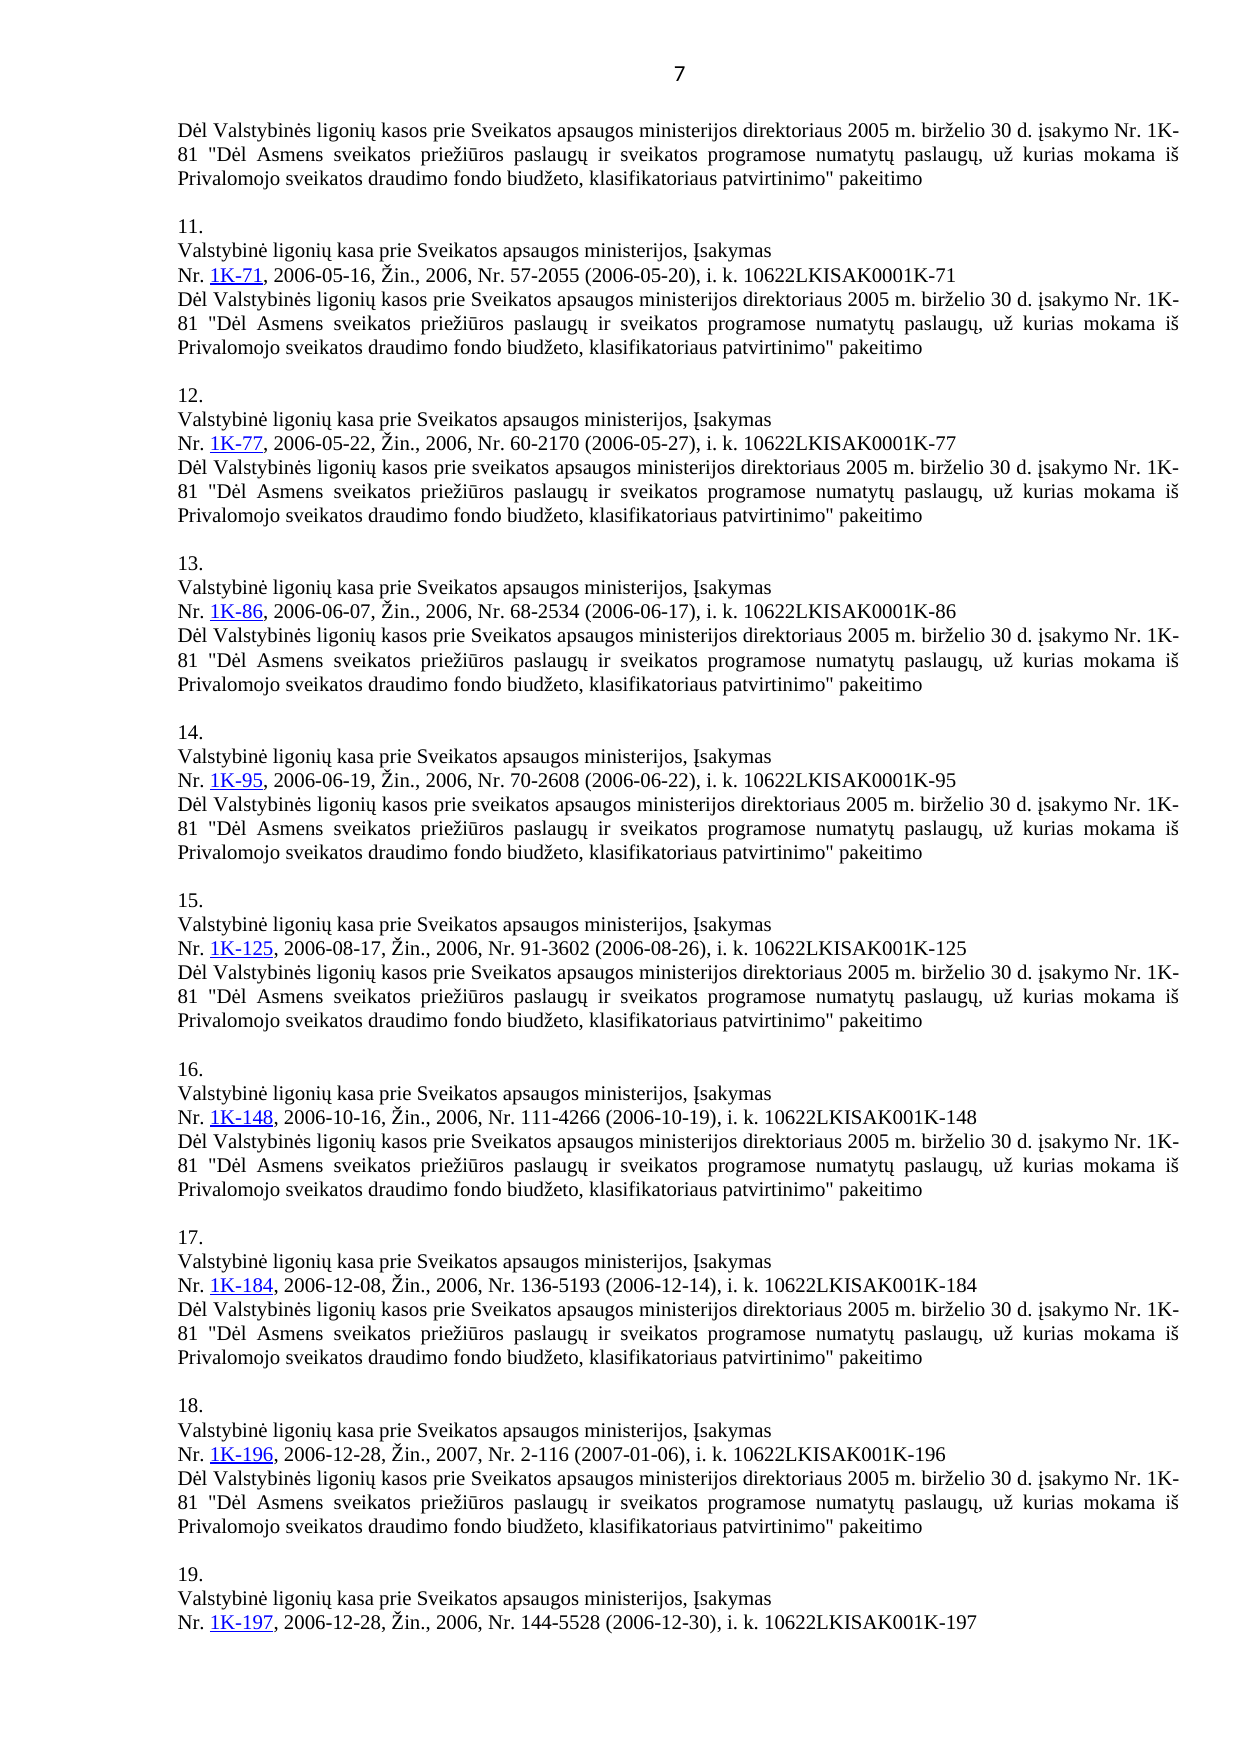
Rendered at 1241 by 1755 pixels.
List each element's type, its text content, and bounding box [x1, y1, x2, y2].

text Valstybinė ligonių kasa prie Sveikatos apsaugos ministerijos, Įsakymas [177, 1249, 1181, 1273]
text Valstybinė ligonių kasa prie Sveikatos apsaugos ministerijos, Įsakymas [177, 912, 1181, 936]
text Valstybinė ligonių kasa prie Sveikatos apsaugos ministerijos, Įsakymas [177, 575, 1181, 599]
text Dėl Valstybinės ligonių kasos prie Sveikatos apsaugos ministerijos direktoriaus 2005 m. birželio 30 d. įsakymo Nr. 1K-81 "Dėl Asmens sveikatos priežiūros paslaugų ir sveikatos programose numatytų paslaugų, už kurias mokama iš Privalomojo sveikatos draudimo fondo biudžeto, klasifikatoriaus patvirtinimo" pakeitimo [177, 623, 1181, 696]
text Nr. 1K-184, 2006-12-08, Žin., 2006, Nr. 136-5193 (2006-12-14), i. k. 10622LKISAK001K-184 [177, 1273, 1181, 1297]
text Valstybinė ligonių kasa prie Sveikatos apsaugos ministerijos, Įsakymas [177, 1417, 1181, 1442]
text Valstybinė ligonių kasa prie Sveikatos apsaugos ministerijos, Įsakymas [177, 744, 1181, 768]
text Dėl Valstybinės ligonių kasos prie Sveikatos apsaugos ministerijos direktoriaus 2005 m. birželio 30 d. įsakymo Nr. 1K-81 "Dėl Asmens sveikatos priežiūros paslaugų ir sveikatos programose numatytų paslaugų, už kurias mokama iš Privalomojo sveikatos draudimo fondo biudžeto, klasifikatoriaus patvirtinimo" pakeitimo [177, 118, 1181, 190]
text 18. [177, 1393, 1181, 1417]
text Nr. 1K-86, 2006-06-07, Žin., 2006, Nr. 68-2534 (2006-06-17), i. k. 10622LKISAK0001K-86 [177, 599, 1181, 623]
text Valstybinė ligonių kasa prie Sveikatos apsaugos ministerijos, Įsakymas [177, 1586, 1181, 1610]
text Valstybinė ligonių kasa prie Sveikatos apsaugos ministerijos, Įsakymas [177, 407, 1181, 431]
text Dėl Valstybinės ligonių kasos prie sveikatos apsaugos ministerijos direktoriaus 2005 m. birželio 30 d. įsakymo Nr. 1K-81 "Dėl Asmens sveikatos priežiūros paslaugų ir sveikatos programose numatytų paslaugų, už kurias mokama iš Privalomojo sveikatos draudimo fondo biudžeto, klasifikatoriaus patvirtinimo" pakeitimo [177, 455, 1181, 527]
text Nr. 1K-197, 2006-12-28, Žin., 2006, Nr. 144-5528 (2006-12-30), i. k. 10622LKISAK001K-197 [177, 1610, 1181, 1634]
text 15. [177, 888, 1181, 912]
text Nr. 1K-71, 2006-05-16, Žin., 2006, Nr. 57-2055 (2006-05-20), i. k. 10622LKISAK0001K-71 [177, 262, 1181, 287]
text Nr. 1K-125, 2006-08-17, Žin., 2006, Nr. 91-3602 (2006-08-26), i. k. 10622LKISAK001K-125 [177, 936, 1181, 960]
text Dėl Valstybinės ligonių kasos prie sveikatos apsaugos ministerijos direktoriaus 2005 m. birželio 30 d. įsakymo Nr. 1K-81 "Dėl Asmens sveikatos priežiūros paslaugų ir sveikatos programose numatytų paslaugų, už kurias mokama iš Privalomojo sveikatos draudimo fondo biudžeto, klasifikatoriaus patvirtinimo" pakeitimo [177, 792, 1181, 864]
text 16. [177, 1057, 1181, 1081]
text 11. [177, 214, 1181, 238]
text Nr. 1K-95, 2006-06-19, Žin., 2006, Nr. 70-2608 (2006-06-22), i. k. 10622LKISAK0001K-95 [177, 768, 1181, 792]
text Dėl Valstybinės ligonių kasos prie Sveikatos apsaugos ministerijos direktoriaus 2005 m. birželio 30 d. įsakymo Nr. 1K-81 "Dėl Asmens sveikatos priežiūros paslaugų ir sveikatos programose numatytų paslaugų, už kurias mokama iš Privalomojo sveikatos draudimo fondo biudžeto, klasifikatoriaus patvirtinimo" pakeitimo [177, 1129, 1181, 1201]
text Nr. 1K-77, 2006-05-22, Žin., 2006, Nr. 60-2170 (2006-05-27), i. k. 10622LKISAK0001K-77 [177, 431, 1181, 455]
text Dėl Valstybinės ligonių kasos prie Sveikatos apsaugos ministerijos direktoriaus 2005 m. birželio 30 d. įsakymo Nr. 1K-81 "Dėl Asmens sveikatos priežiūros paslaugų ir sveikatos programose numatytų paslaugų, už kurias mokama iš Privalomojo sveikatos draudimo fondo biudžeto, klasifikatoriaus patvirtinimo" pakeitimo [177, 1466, 1181, 1538]
text Dėl Valstybinės ligonių kasos prie Sveikatos apsaugos ministerijos direktoriaus 2005 m. birželio 30 d. įsakymo Nr. 1K-81 "Dėl Asmens sveikatos priežiūros paslaugų ir sveikatos programose numatytų paslaugų, už kurias mokama iš Privalomojo sveikatos draudimo fondo biudžeto, klasifikatoriaus patvirtinimo" pakeitimo [177, 287, 1181, 359]
text 13. [177, 551, 1181, 575]
text 17. [177, 1225, 1181, 1249]
text 12. [177, 383, 1181, 407]
text Valstybinė ligonių kasa prie Sveikatos apsaugos ministerijos, Įsakymas [177, 238, 1181, 262]
text Valstybinė ligonių kasa prie Sveikatos apsaugos ministerijos, Įsakymas [177, 1081, 1181, 1105]
text 14. [177, 720, 1181, 744]
text Nr. 1K-196, 2006-12-28, Žin., 2007, Nr. 2-116 (2007-01-06), i. k. 10622LKISAK001K-196 [177, 1442, 1181, 1466]
text 19. [177, 1562, 1181, 1586]
text Nr. 1K-148, 2006-10-16, Žin., 2006, Nr. 111-4266 (2006-10-19), i. k. 10622LKISAK001K-148 [177, 1105, 1181, 1129]
text Dėl Valstybinės ligonių kasos prie Sveikatos apsaugos ministerijos direktoriaus 2005 m. birželio 30 d. įsakymo Nr. 1K-81 "Dėl Asmens sveikatos priežiūros paslaugų ir sveikatos programose numatytų paslaugų, už kurias mokama iš Privalomojo sveikatos draudimo fondo biudžeto, klasifikatoriaus patvirtinimo" pakeitimo [177, 960, 1181, 1032]
text Dėl Valstybinės ligonių kasos prie Sveikatos apsaugos ministerijos direktoriaus 2005 m. birželio 30 d. įsakymo Nr. 1K-81 "Dėl Asmens sveikatos priežiūros paslaugų ir sveikatos programose numatytų paslaugų, už kurias mokama iš Privalomojo sveikatos draudimo fondo biudžeto, klasifikatoriaus patvirtinimo" pakeitimo [177, 1297, 1181, 1369]
